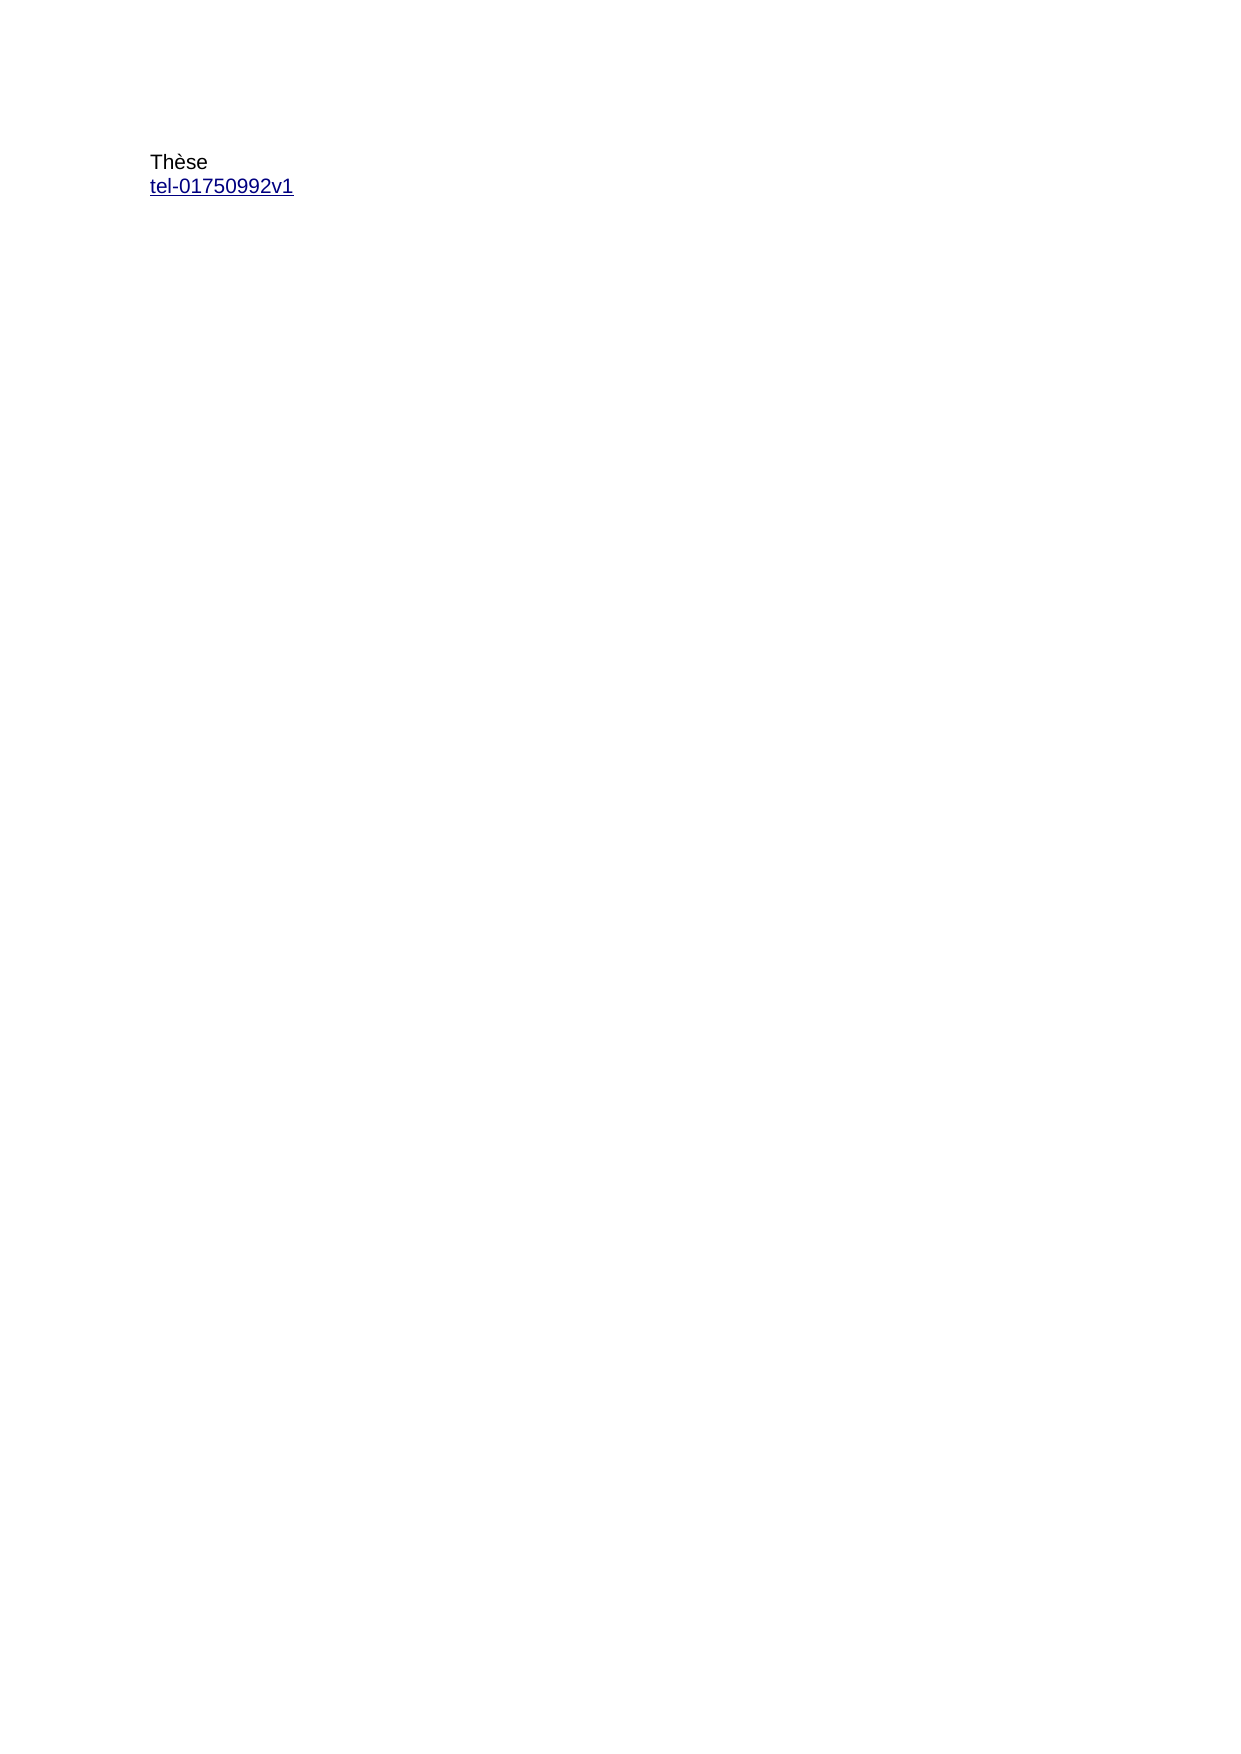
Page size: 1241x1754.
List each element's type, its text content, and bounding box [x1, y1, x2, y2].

table_header Thèse tel-01750992v1 [150, 150, 1090, 198]
